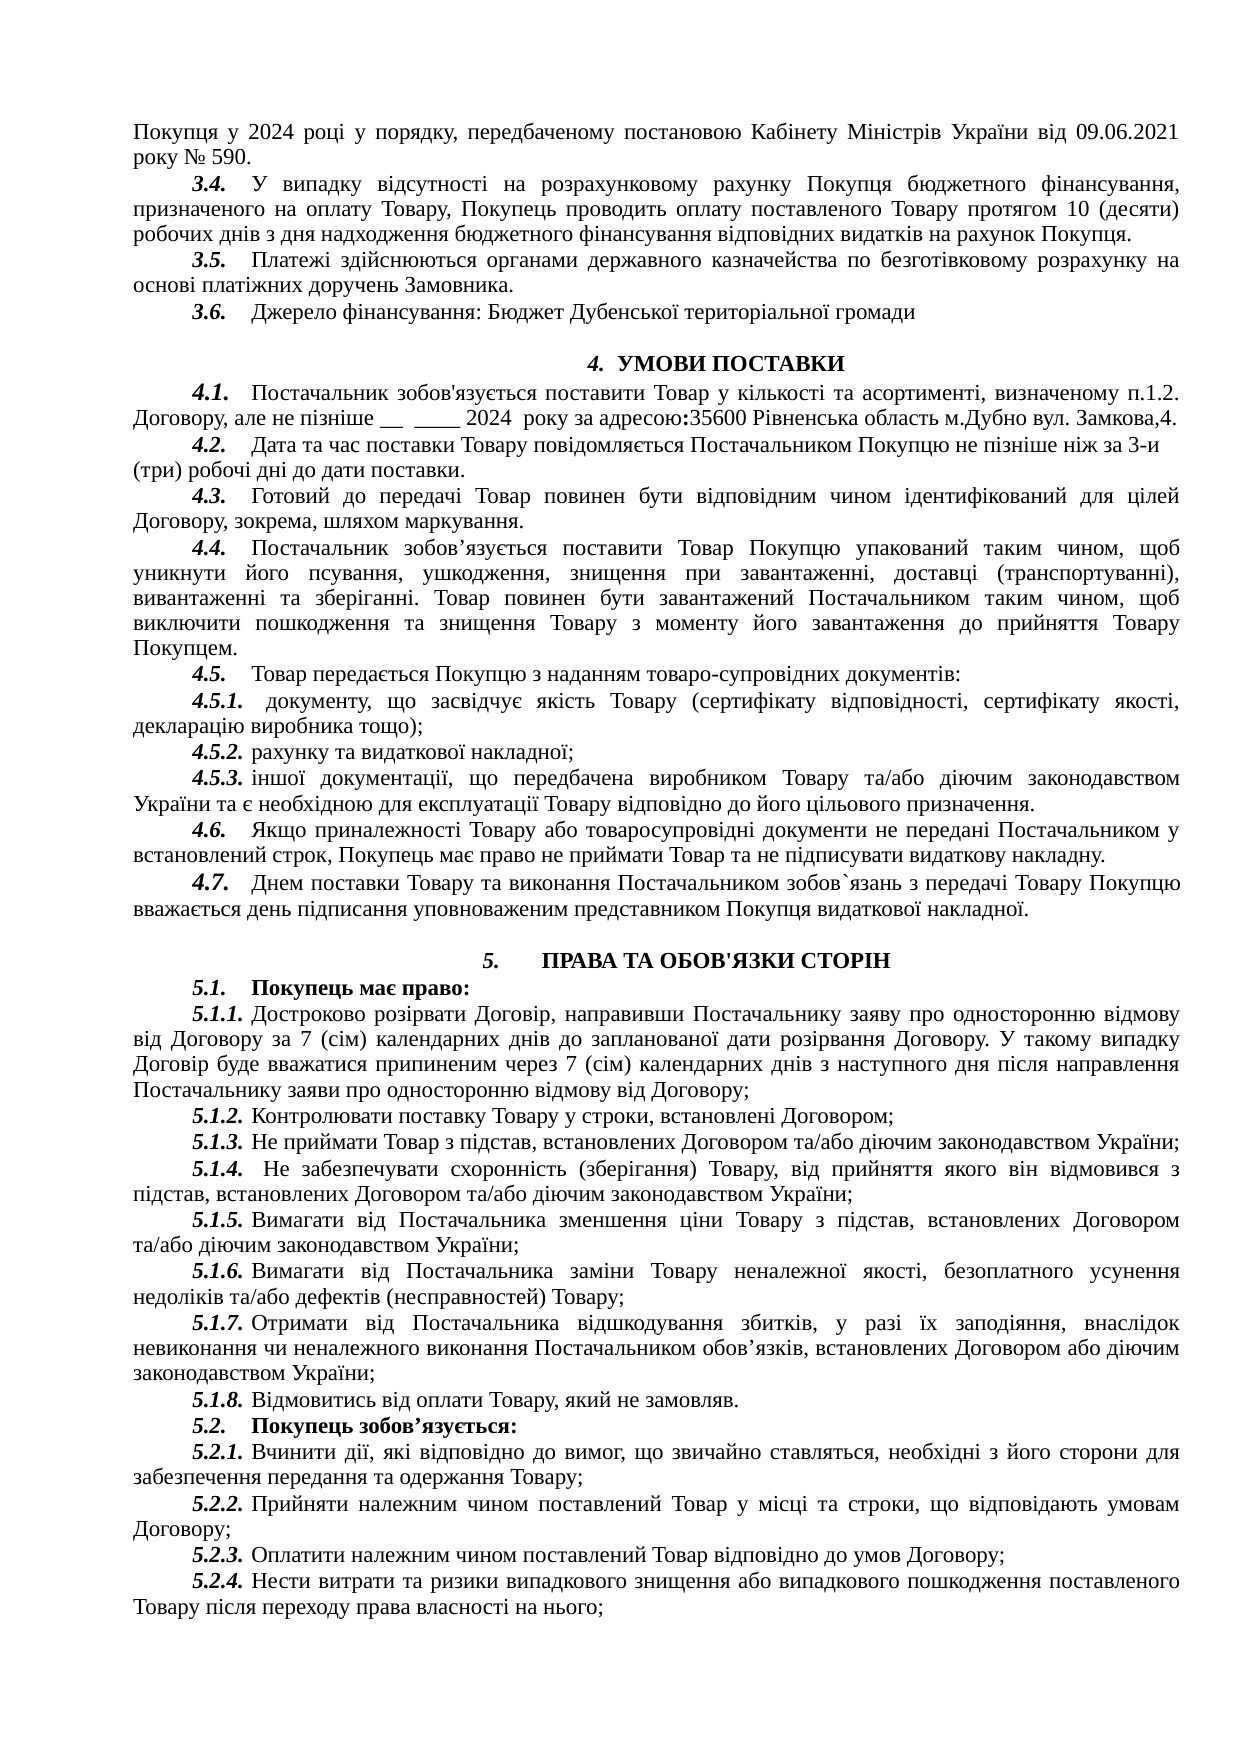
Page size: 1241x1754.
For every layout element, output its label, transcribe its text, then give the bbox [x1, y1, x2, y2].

list Відмовитись від оплати Товару, який не замовляв. [133, 1386, 1181, 1412]
list рахунку та видаткової накладної; [133, 738, 1181, 764]
list Товар передається Покупцю з наданням товаро-супровідних документів: [133, 660, 1181, 687]
list Постачальник зобов’язується поставити Товар Покупцю упакований таким чином, щоб уникнути його псування, ушкодження, знищення при завантаженні, доставці (транспортуванні), вивантаженні та зберіганні. Товар повинен бути завантажений Постачальником таким чином, щоб виключити пошкодження та знищення Товару з моменту його завантаження до прийняття Товару Покупцем. [133, 533, 1181, 660]
list документу, що засвідчує якість Товару (сертифікату відповідності, сертифікату якості, декларацію виробника тощо); [133, 687, 1181, 738]
list іншої документації, що передбачена виробником Товару та/або діючим законодавством України та є необхідною для експлуатації Товару відповідно до його цільового призначення. [133, 764, 1181, 816]
list Не приймати Товар з підстав, встановлених Договором та/або діючим законодавством України; [133, 1128, 1181, 1155]
list Достроково розірвати Договір, направивши Постачальнику заяву про односторонню відмову від Договору за 7 (сім) календарних днів до запланованої дати розірвання Договору. У такому випадку Договір буде вважатися припиненим через 7 (сім) календарних днів з наступного дня після направлення Постачальнику заяви про односторонню відмову від Договору; [133, 1000, 1181, 1102]
list Прийняти належним чином поставлений Товар у місці та строки, що відповідають умовам Договору; [133, 1490, 1181, 1541]
list Платежі здійснюються органами державного казначейства по безготівковому розрахунку на основі платіжних доручень Замовника. [133, 246, 1181, 298]
list Оплатити належним чином поставлений Товар відповідно до умов Договору; [133, 1541, 1181, 1568]
list Якщо приналежності Товару або товаросупровідні документи не передані Постачальником у встановлений строк, Покупець має право не приймати Товар та не підписувати видаткову накладну. [133, 816, 1181, 867]
list Вимагати від Постачальника заміни Товару неналежної якості, безоплатного усунення недоліків та/або дефектів (несправностей) Товару; [133, 1258, 1181, 1309]
list Постачальник зобов'язується поставити Товар у кількості та асортименті, визначеному п.1.2. Договору, але не пізніше __ ____ 2024 року за адресою:35600 Рівненська область м.Дубно вул. Замкова,4. [133, 377, 1181, 431]
list Вимагати від Постачальника зменшення ціни Товару з підстав, встановлених Договором та/або діючим законодавством України; [133, 1206, 1181, 1258]
list УМОВИ ПОСТАВКИ [133, 350, 1181, 377]
list Покупець зобов’язується: [133, 1412, 1181, 1438]
list У випадку відсутності на розрахунковому рахунку Покупця бюджетного фінансування, призначеного на оплату Товару, Покупець проводить оплату поставленого Товару протягом 10 (десяти) робочих днів з дня надходження бюджетного фінансування відповідних видатків на рахунок Покупця. [133, 170, 1181, 246]
list Не забезпечувати схоронність (зберігання) Товару, від прийняття якого він відмовився з підстав, встановлених Договором та/або діючим законодавством України; [133, 1155, 1181, 1206]
list Покупця у 2024 році у порядку, передбаченому постановою Кабінету Міністрів України від 09.06.2021 року № 590. [133, 118, 1181, 170]
list Вчинити дії, які відповідно до вимог, що звичайно ставляться, необхідні з його сторони для забезпечення передання та одержання Товару; [133, 1438, 1181, 1490]
list Джерело фінансування: Бюджет Дубенської територіальної громади [133, 298, 1181, 324]
list Дата та час поставки Товару повідомляється Постачальником Покупцю не пізніше ніж за 3-и (три) робочі дні до дати поставки. [133, 431, 1181, 482]
list Днем поставки Товару та виконання Постачальником зобов`язань з передачі Товару Покупцю вважається день підписання уповноваженим представником Покупця видаткової накладної. [133, 867, 1181, 921]
list Готовий до передачі Товар повинен бути відповідним чином ідентифікований для цілей Договору, зокрема, шляхом маркування. [133, 482, 1181, 533]
list Контролювати поставку Товару у строки, встановлені Договором; [133, 1102, 1181, 1128]
list ПРАВА ТА ОБОВ'ЯЗКИ СТОРІН [133, 948, 1181, 974]
list Отримати від Постачальника відшкодування збитків, у разі їх заподіяння, внаслідок невиконання чи неналежного виконання Постачальником обов’язків, встановлених Договором або діючим законодавством України; [133, 1309, 1181, 1386]
list Нести витрати та ризики випадкового знищення або випадкового пошкодження поставленого Товару після переходу права власності на нього; [133, 1568, 1181, 1619]
list Покупець має право: [133, 974, 1181, 1000]
